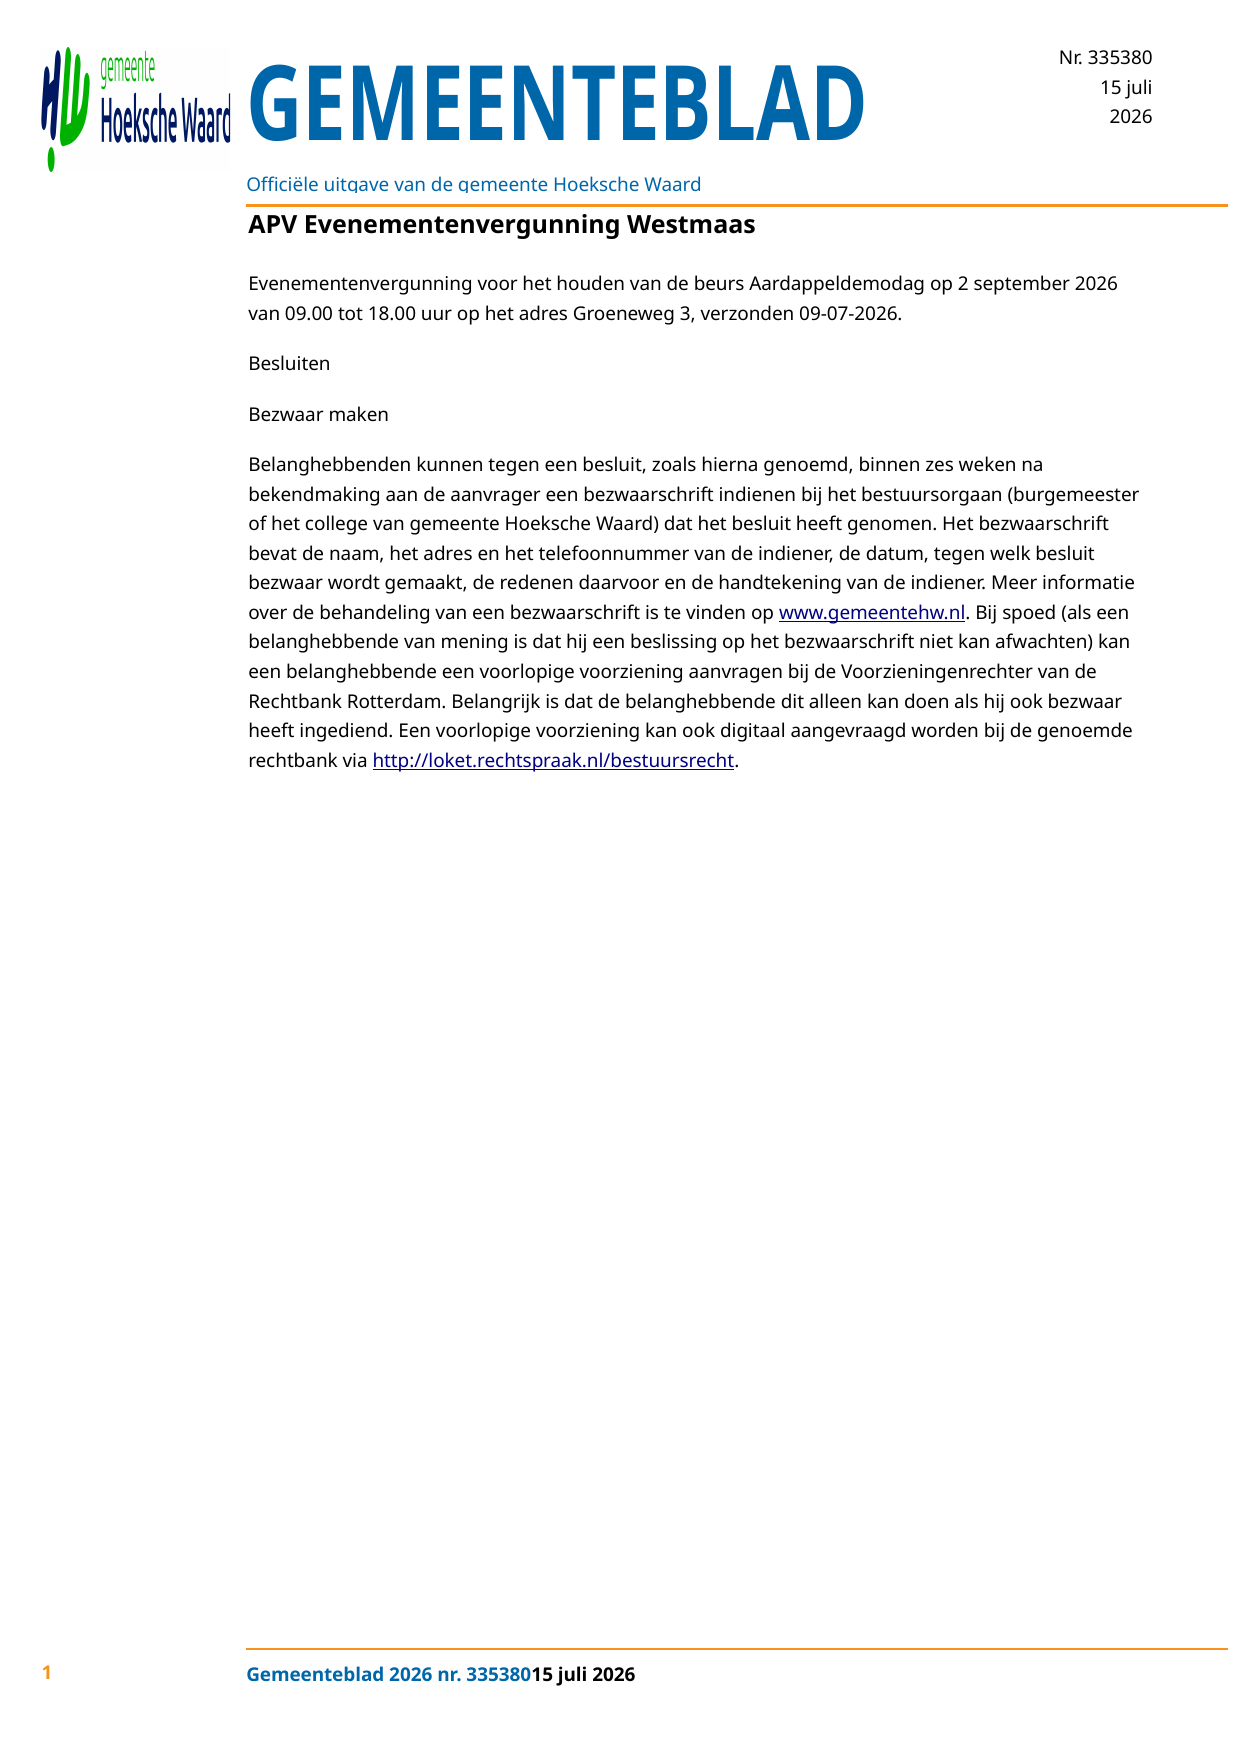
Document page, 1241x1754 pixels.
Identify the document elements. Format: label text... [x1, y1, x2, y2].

picture [41, 47, 231, 172]
text Bezwaar maken [248, 401, 1152, 426]
text Besluiten [248, 350, 1152, 376]
text APV Evenementenvergunning Westmaas [248, 207, 1152, 241]
text Evenementenvergunning voor het houden van de beurs Aardappeldemodag op 2 september 2026 van 09.00 tot 18.00 uur op het adres Groeneweg 3, verzonden 09-07-2026. [248, 270, 1152, 326]
text Belanghebbenden kunnen tegen een besluit, zoals hierna genoemd, binnen zes weken na bekendmaking aan de aanvrager een bezwaarschrift indienen bij het bestuursorgaan (burgemeester of het college van gemeente Hoeksche Waard) dat het besluit heeft genomen. Het bezwaarschrift bevat de naam, het adres en het telefoonnummer van de indiener, de datum, tegen welk besluit bezwaar wordt gemaakt, de redenen daarvoor en de handtekening van de indiener. Meer informatie over de behandeling van een bezwaarschrift is te vinden op www.gemeentehw.nl. Bij spoed (als een belanghebbende van mening is dat hij een beslissing op het bezwaarschrift niet kan afwachten) kan een belanghebbende een voorlopige voorziening aanvragen bij de Voorzieningenrechter van de Rechtbank Rotterdam. Belangrijk is dat de belanghebbende dit alleen kan doen als hij ook bezwaar heeft ingediend. Een voorlopige voorziening kan ook digitaal aangevraagd worden bij de genoemde rechtbank via http://loket.rechtspraak.nl/bestuursrecht. [248, 451, 1152, 773]
